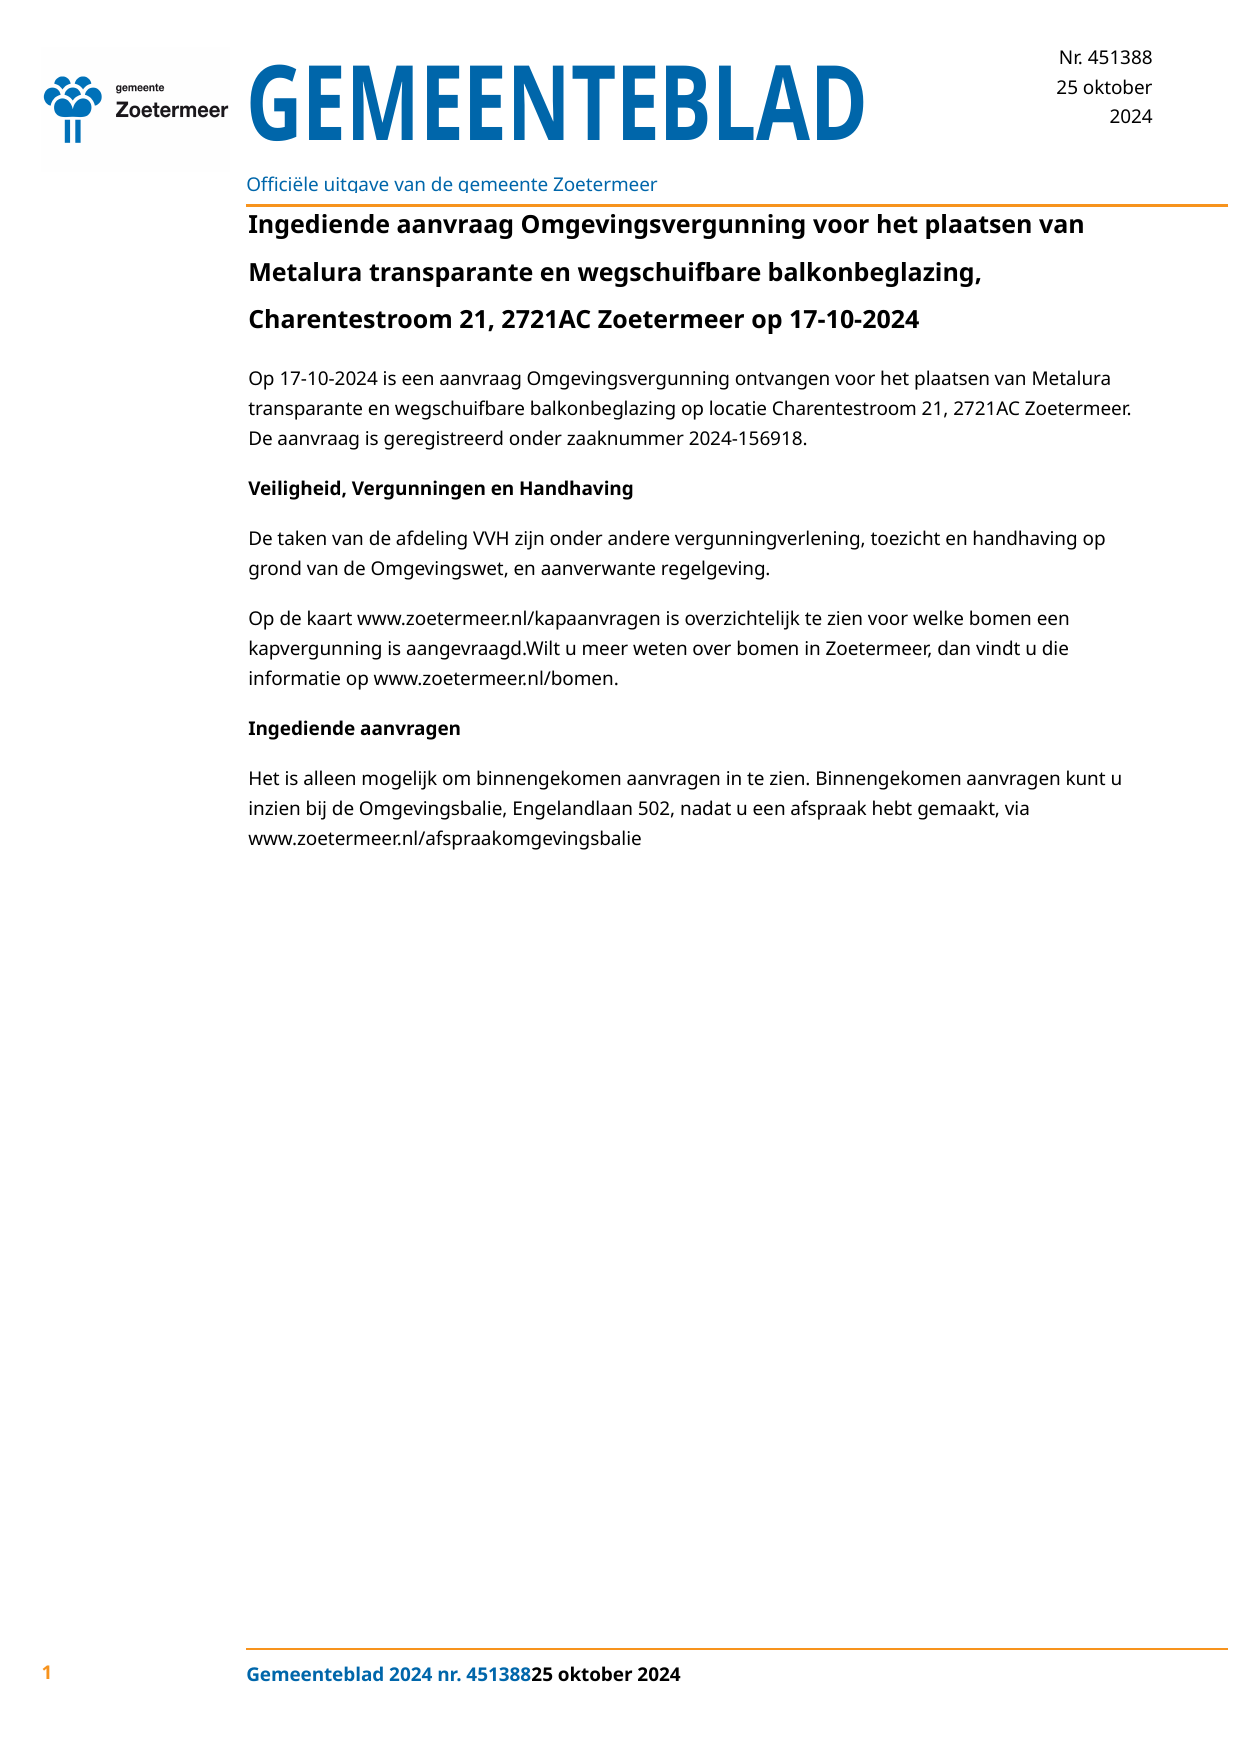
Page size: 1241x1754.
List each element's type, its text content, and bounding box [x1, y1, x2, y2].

text Het is alleen mogelijk om binnengekomen aanvragen in te zien. Binnengekomen aanvragen kunt u inzien bij de Omgevingsbalie, Engelandlaan 502, nadat u een afspraak hebt gemaakt, via www.zoetermeer.nl/afspraakomgevingsbalie [248, 766, 1152, 850]
text Op de kaart www.zoetermeer.nl/kapaanvragen is overzichtelijk te zien voor welke bomen een kapvergunning is aangevraagd.Wilt u meer weten over bomen in Zoetermeer, dan vindt u die informatie op www.zoetermeer.nl/bomen. [248, 606, 1152, 690]
text Ingediende aanvragen [248, 715, 1152, 741]
text De taken van de afdeling VVH zijn onder andere vergunningverlening, toezicht en handhaving op grond van de Omgevingswet, en aanverwante regelgeving. [248, 526, 1152, 581]
text Ingediende aanvraag Omgevingsvergunning voor het plaatsen van Metalura transparante en wegschuifbare balkonbeglazing, Charentestroom 21, 2721AC Zoetermeer op 17-10-2024 [248, 207, 1152, 336]
picture [41, 47, 231, 172]
text Op 17-10-2024 is een aanvraag Omgevingsvergunning ontvangen voor het plaatsen van Metalura transparante en wegschuifbare balkonbeglazing op locatie Charentestroom 21, 2721AC Zoetermeer. De aanvraag is geregistreerd onder zaaknummer 2024-156918. [248, 366, 1152, 450]
text Veiligheid, Vergunningen en Handhaving [248, 475, 1152, 501]
